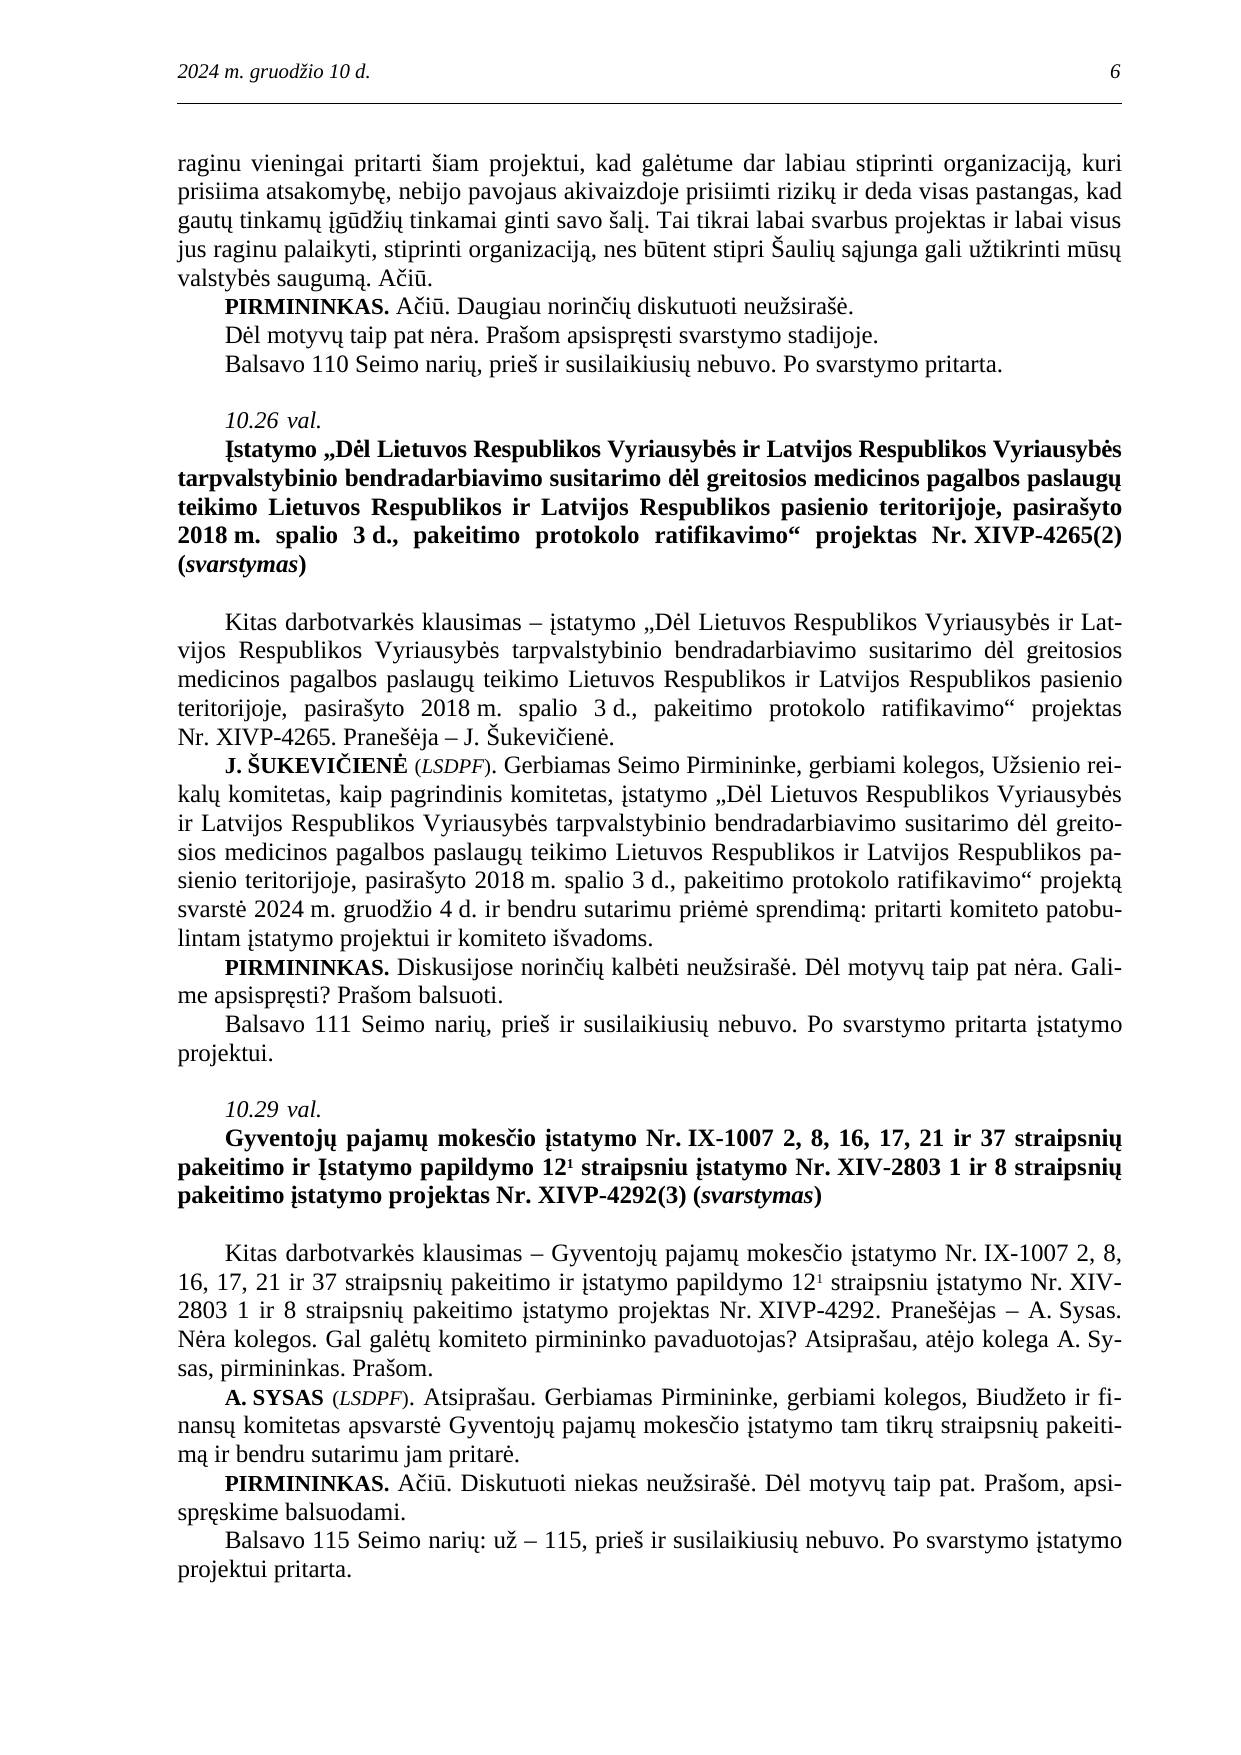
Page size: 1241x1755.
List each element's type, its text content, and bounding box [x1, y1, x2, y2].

text ra­gi­nu vie­nin­gai pri­tar­ti šiam pro­jek­tui, kad ga­lė­tu­me dar la­biau stip­rin­ti or­ga­ni­za­ci­ją, ku­ri pri­si­i­ma at­sa­ko­my­bę, ne­bi­jo pa­vo­jaus aki­vaiz­do­je pri­si­im­ti ri­zi­kų ir de­da vi­sas pa­stan­gas, kad gau­tų tin­ka­mų įgū­džių tin­ka­mai gin­ti sa­vo ša­lį. Tai tik­rai la­bai svar­bus pro­jek­tas ir la­bai vi­sus jus ra­gi­nu pa­lai­ky­ti, stip­rin­ti or­ga­ni­za­ci­ją, nes bū­tent stip­ri Šau­lių są­jun­ga ga­li už­tik­rin­ti mū­sų vals­ty­bės sau­gu­mą. Ačiū. [177, 148, 1122, 291]
text Ki­tas dar­bo­tvarkės klau­si­mas – Gy­ven­to­jų pa­ja­mų mo­kes­čio įsta­ty­mo Nr. IX-1007 2, 8, 16, 17, 21 ir 37 straips­nių pa­kei­ti­mo ir įsta­ty­mo pa­pil­dy­mo 121 straips­niu įsta­ty­mo Nr. XIV-2803 1 ir 8 straips­nių pa­kei­ti­mo įsta­ty­mo pro­jek­tas Nr. XIVP-4292. Pra­ne­šė­jas – A. Sy­sas. Nė­ra ko­le­gos. Gal ga­lė­tų ko­mi­te­to pir­mi­nin­ko pa­va­duo­to­jas? At­si­pra­šau, at­ėjo ko­le­ga A. Sy­sas, pir­mi­nin­kas. Pra­šom. [177, 1238, 1122, 1382]
text 10.26 val. [224, 406, 1122, 434]
text A. SYSAS (LSDPF). At­si­pra­šau. Ger­bia­mas Pir­mi­nin­ke, ger­bia­mi ko­le­gos, Biu­dže­to ir fi­nan­sų ko­mi­te­tas ap­svars­tė Gy­ven­to­jų pa­ja­mų mo­kes­čio įsta­ty­mo tam tik­rų straips­nių pa­kei­ti­mą ir ben­dru su­ta­ri­mu jam pri­ta­rė. [177, 1382, 1122, 1468]
text Dėl mo­ty­vų taip pat nė­ra. Pra­šom ap­si­spręs­ti svars­ty­mo sta­di­jo­je. [177, 320, 1122, 349]
text 10.29 val. [224, 1095, 1122, 1123]
text Bal­sa­vo 115 Sei­mo na­rių: už – 115, prieš ir su­si­lai­kiu­sių ne­bu­vo. Po svars­ty­mo įsta­ty­mo pro­jek­tui pri­tar­ta. [177, 1525, 1122, 1583]
text Bal­sa­vo 111 Sei­mo na­rių, prieš ir su­si­lai­kiu­sių ne­bu­vo. Po svars­ty­mo pri­tar­ta įsta­ty­mo pro­jek­tui. [177, 1009, 1122, 1067]
text Bal­sa­vo 110 Sei­mo na­rių, prieš ir su­si­lai­kiu­sių ne­bu­vo. Po svars­ty­mo pri­tar­ta. [177, 349, 1122, 378]
text Ki­tas dar­bo­tvarkės klau­si­mas – įsta­ty­mo „Dėl Lie­tu­vos Res­pub­li­kos Vy­riau­sy­bės ir Lat­vi­jos Res­pub­li­kos Vy­riau­sy­bės tarp­vals­ty­bi­nio ben­dra­dar­bia­vi­mo su­si­ta­ri­mo dėl grei­to­sios me­di­ci­nos pa­gal­bos pa­slau­gų tei­ki­mo Lie­tu­vos Res­pub­li­kos ir Lat­vi­jos Res­pub­li­kos pa­sie­nio te­ri­to­ri­jo­je, pa­si­ra­šy­to 2018 m. spa­lio 3 d., pa­kei­ti­mo pro­to­ko­lo ra­ti­fi­ka­vi­mo“ pro­jek­tas Nr. XIVP-4265. Pra­ne­šė­ja – J. Šu­ke­vi­čie­nė. [177, 607, 1122, 750]
text PIRMININKAS. Ačiū. Dau­giau no­rin­čių dis­ku­tuo­ti ne­už­si­ra­šė. [177, 291, 1122, 320]
text Įsta­ty­mo „Dėl Lie­tu­vos Res­pub­li­kos Vy­riau­sy­bės ir Lat­vi­jos Res­pub­li­kos Vy­riau­sy­bės tarp­vals­ty­bi­nio ben­dra­dar­bia­vi­mo su­si­ta­ri­mo dėl grei­to­sios me­di­ci­nos pa­gal­bos pa­slau­gų tei­ki­mo Lie­tu­vos Res­pub­li­kos ir Lat­vi­jos Res­pub­li­kos pa­sie­nio te­ri­to­ri­jo­je, pa­si­ra­šy­to 2018 m. spa­lio 3 d., pa­kei­ti­mo pro­to­ko­lo ra­ti­fi­ka­vi­mo“ pro­jek­tas Nr. XIVP-4265(2) (svars­ty­mas) [177, 434, 1122, 578]
text Gy­ven­to­jų pa­ja­mų mo­kes­čio įsta­ty­mo Nr. IX-1007 2, 8, 16, 17, 21 ir 37 straips­nių pa­kei­ti­mo ir Įsta­ty­mo pa­pil­dy­mo 121 straips­niu įsta­ty­mo Nr. XIV-2803 1 ir 8 straips­nių pa­kei­ti­mo įsta­ty­mo pro­jek­tas Nr. XIVP-4292(3) (svars­ty­mas) [177, 1123, 1122, 1209]
text PIRMININKAS. Dis­ku­si­jo­se no­rin­čių kal­bė­ti ne­už­si­ra­šė. Dėl mo­ty­vų taip pat nė­ra. Ga­li­me ap­si­spręs­ti? Pra­šom bal­suo­ti. [177, 952, 1122, 1009]
text PIRMININKAS. Ačiū. Dis­ku­tuo­ti nie­kas ne­už­si­ra­šė. Dėl mo­ty­vų taip pat. Pra­šom, ap­si­spręs­ki­me bal­suo­da­mi. [177, 1468, 1122, 1525]
text J. ŠUKEVIČIENĖ (LSDPF). Ger­bia­mas Sei­mo Pir­mi­nin­ke, ger­bia­mi ko­le­gos, Už­sie­nio rei­ka­lų ko­mi­te­tas, kaip pa­grin­di­nis ko­mi­te­tas, įsta­ty­mo „Dėl Lie­tu­vos Res­pub­li­kos Vy­riau­sy­bės ir Lat­vi­jos Res­pub­li­kos Vy­riau­sy­bės tarp­vals­ty­bi­nio ben­dra­dar­bia­vi­mo su­si­ta­ri­mo dėl grei­to­sios me­di­ci­nos pa­gal­bos pa­slau­gų tei­ki­mo Lie­tu­vos Res­pub­li­kos ir Lat­vi­jos Res­pub­li­kos pa­sie­nio te­ri­to­ri­jo­je, pa­si­ra­šy­to 2018 m. spa­lio 3 d., pa­kei­ti­mo pro­to­ko­lo ra­ti­fi­ka­vi­mo“ pro­jek­tą svars­tė 2024 m. gruo­džio 4 d. ir ben­dru su­ta­ri­mu pri­ėmė spren­di­mą: pri­tar­ti ko­mi­te­to pa­to­bu­lin­tam įsta­ty­mo pro­jek­tui ir ko­mi­te­to iš­va­doms. [177, 750, 1122, 952]
